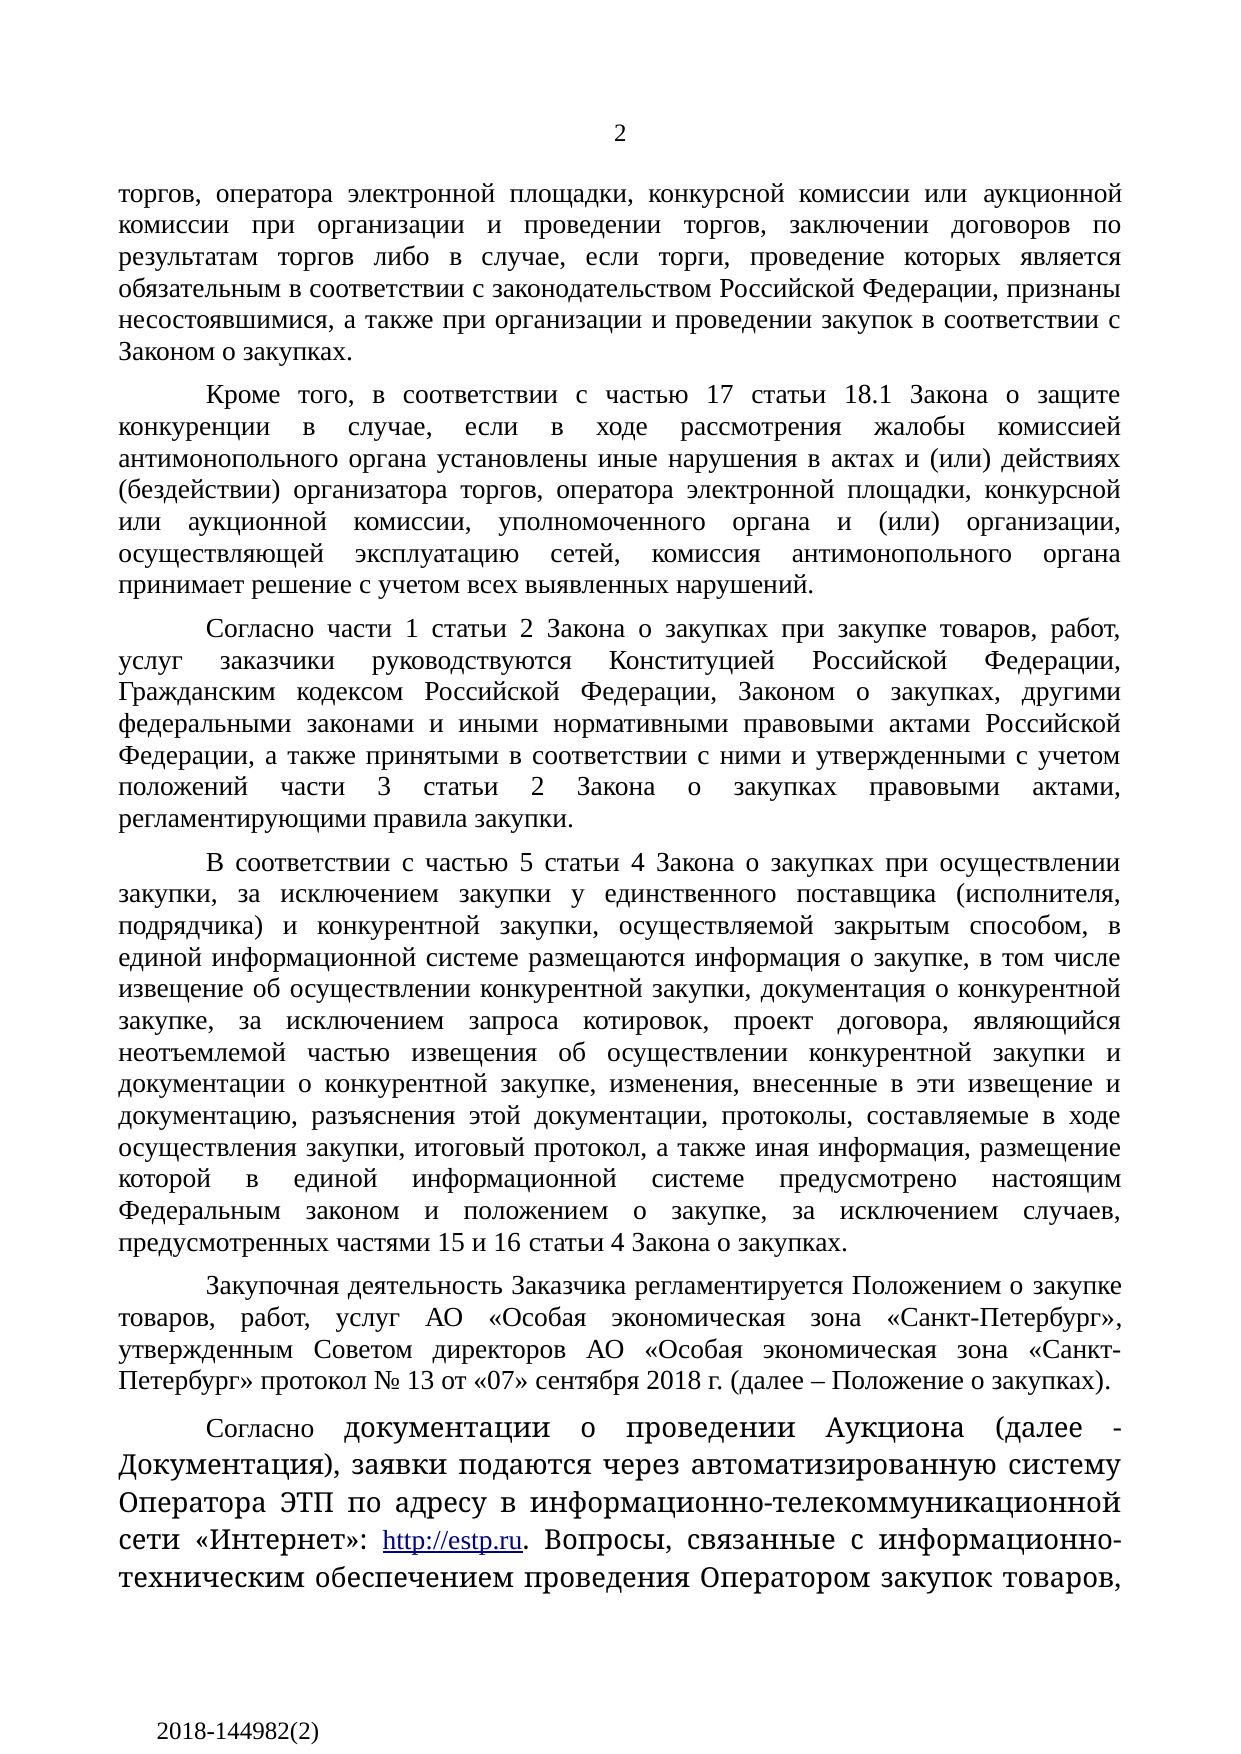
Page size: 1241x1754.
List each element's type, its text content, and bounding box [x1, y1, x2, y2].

text Закупочная деятельность Заказчика регламентируется Положением о закупке товаров, работ, услуг АО «Особая экономическая зона «Санкт-Петербург», утвержденным Советом директоров АО «Особая экономическая зона «Санкт-Петербург» протокол № 13 от «07» сентября 2018 г. (далее – Положение о закупках). [118, 1269, 1122, 1396]
text Согласно документации о проведении Аукциона (далее -Документация), заявки подаются через автоматизированную систему Оператора ЭТП по адресу в информационно-телекоммуникационной сети «Интернет»: http://estp.ru. Вопросы, связанные с информационно-техническим обеспечением проведения Оператором закупок товаров, [118, 1408, 1122, 1595]
text Кроме того, в соответствии с частью 17 статьи 18.1 Закона о защите конкуренции в случае, если в ходе рассмотрения жалобы комиссией антимонопольного органа установлены иные нарушения в актах и (или) действиях (бездействии) организатора торгов, оператора электронной площадки, конкурсной или аукционной комиссии, уполномоченного органа и (или) организации, осуществляющей эксплуатацию сетей, комиссия антимонопольного органа принимает решение с учетом всех выявленных нарушений. [118, 378, 1122, 600]
text В соответствии с частью 5 статьи 4 Закона о закупках при осуществлении закупки, за исключением закупки у единственного поставщика (исполнителя, подрядчика) и конкурентной закупки, осуществляемой закрытым способом, в единой информационной системе размещаются информация о закупке, в том числе извещение об осуществлении конкурентной закупки, документация о конкурентной закупке, за исключением запроса котировок, проект договора, являющийся неотъемлемой частью извещения об осуществлении конкурентной закупки и документации о конкурентной закупке, изменения, внесенные в эти извещение и документацию, разъяснения этой документации, протоколы, составляемые в ходе осуществления закупки, итоговый протокол, а также иная информация, размещение которой в единой информационной системе предусмотрено настоящим Федеральным законом и положением о закупке, за исключением случаев, предусмотренных частями 15 и 16 статьи 4 Закона о закупках. [118, 845, 1122, 1257]
text торгов, оператора электронной площадки, конкурсной комиссии или аукционной комиссии при организации и проведении торгов, заключении договоров по результатам торгов либо в случае, если торги, проведение которых является обязательным в соответствии с законодательством Российской Федерации, признаны несостоявшимися, а также при организации и проведении закупок в соответствии с Законом о закупках. [118, 176, 1122, 366]
text Согласно части 1 статьи 2 Закона о закупках при закупке товаров, работ, услуг заказчики руководствуются Конституцией Российской Федерации, Гражданским кодексом Российской Федерации, Законом о закупках, другими федеральными законами и иными нормативными правовыми актами Российской Федерации, а также принятыми в соответствии с ними и утвержденными с учетом положений части 3 статьи 2 Закона о закупках правовыми актами, регламентирующими правила закупки. [118, 612, 1122, 833]
